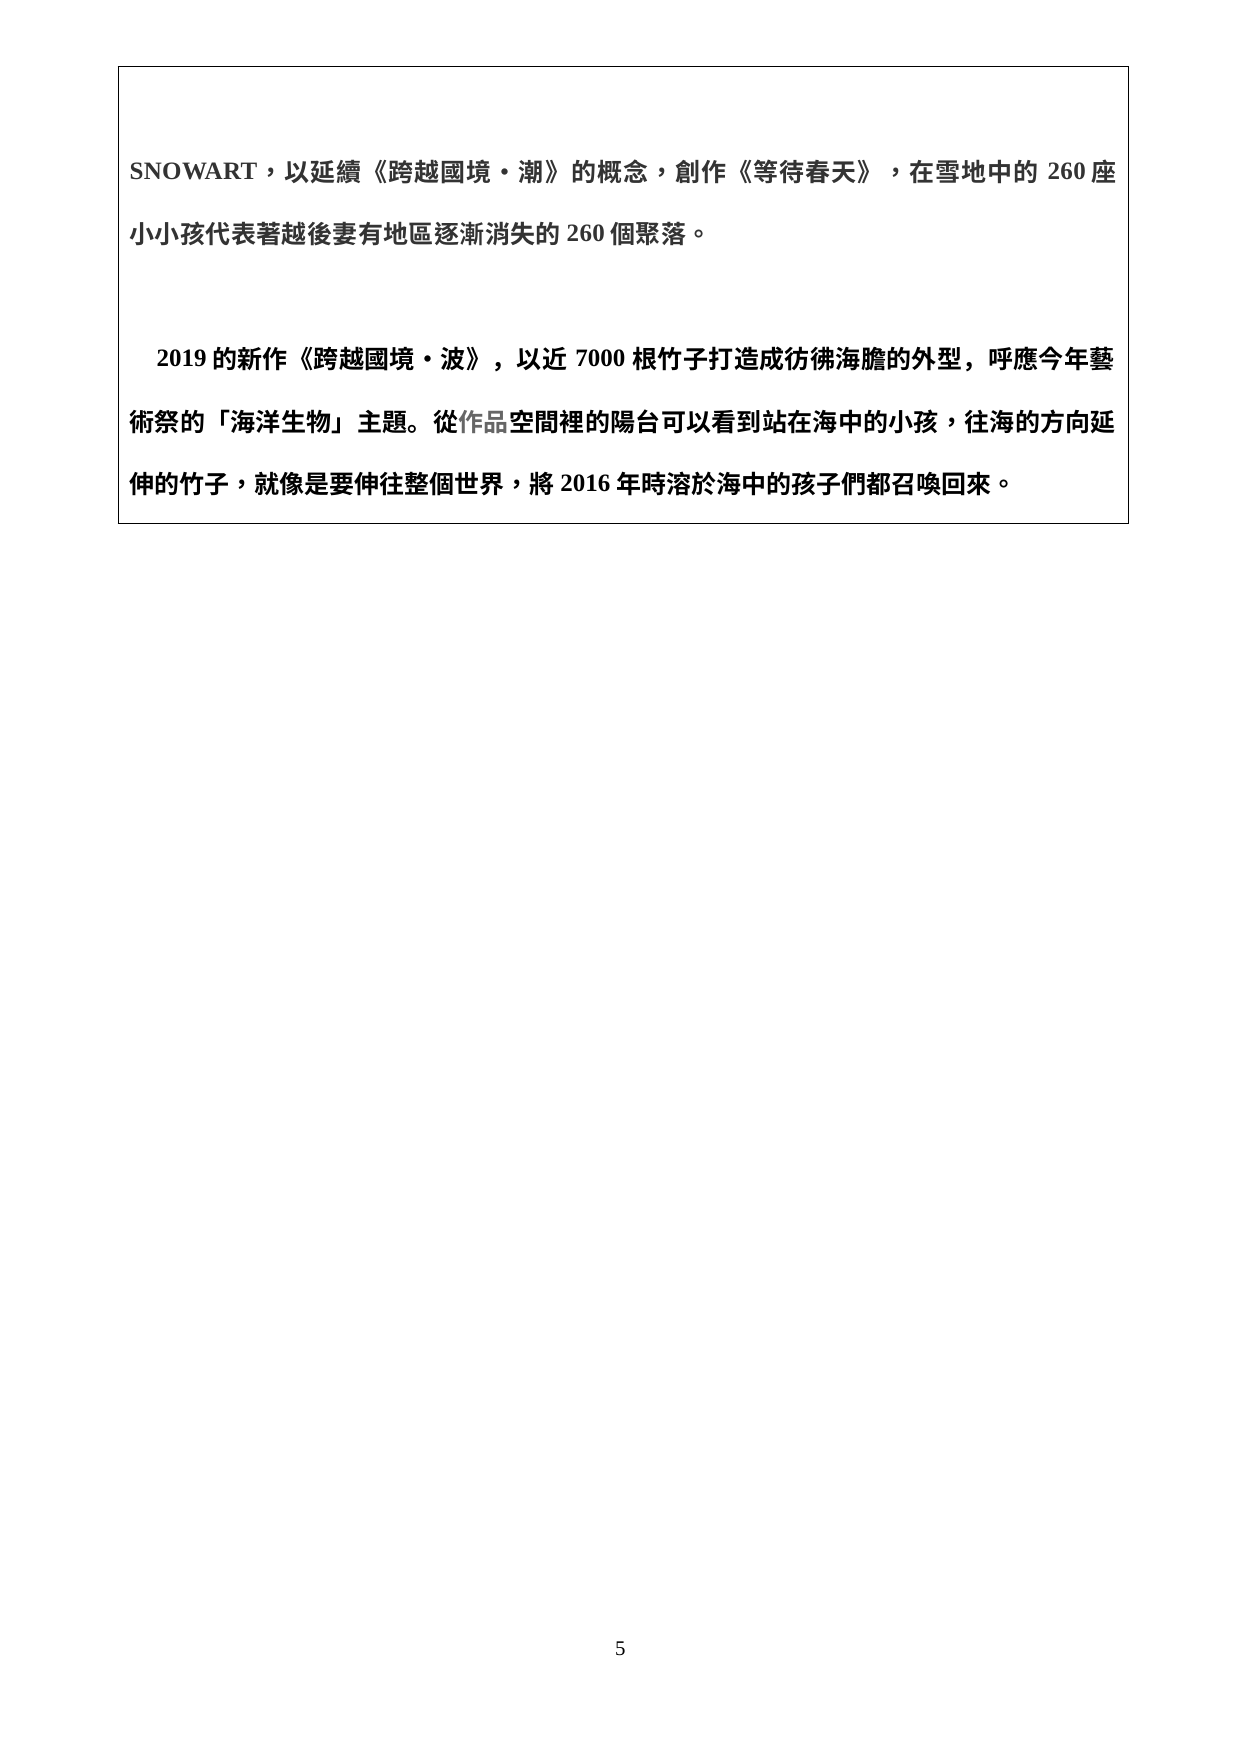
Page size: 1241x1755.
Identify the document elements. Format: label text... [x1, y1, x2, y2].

table_header SNOWART，以延續《跨越國境•潮》的概念，創作《等待春天》，在雪地中的260座小小孩代表著越後妻有地區逐漸消失的260個聚落。 2019的新作《跨越國境・波》，以近 7000 根竹子打造成彷彿海膽的外型，呼應今年藝術祭的「海洋生物」主題。從作品空間裡的陽台可以看到站在海中的小孩，往海的方向延伸的竹子，就像是要伸往整個世界，將 2016 年時溶於海中的孩子們都召喚回來。 [119, 67, 1128, 522]
